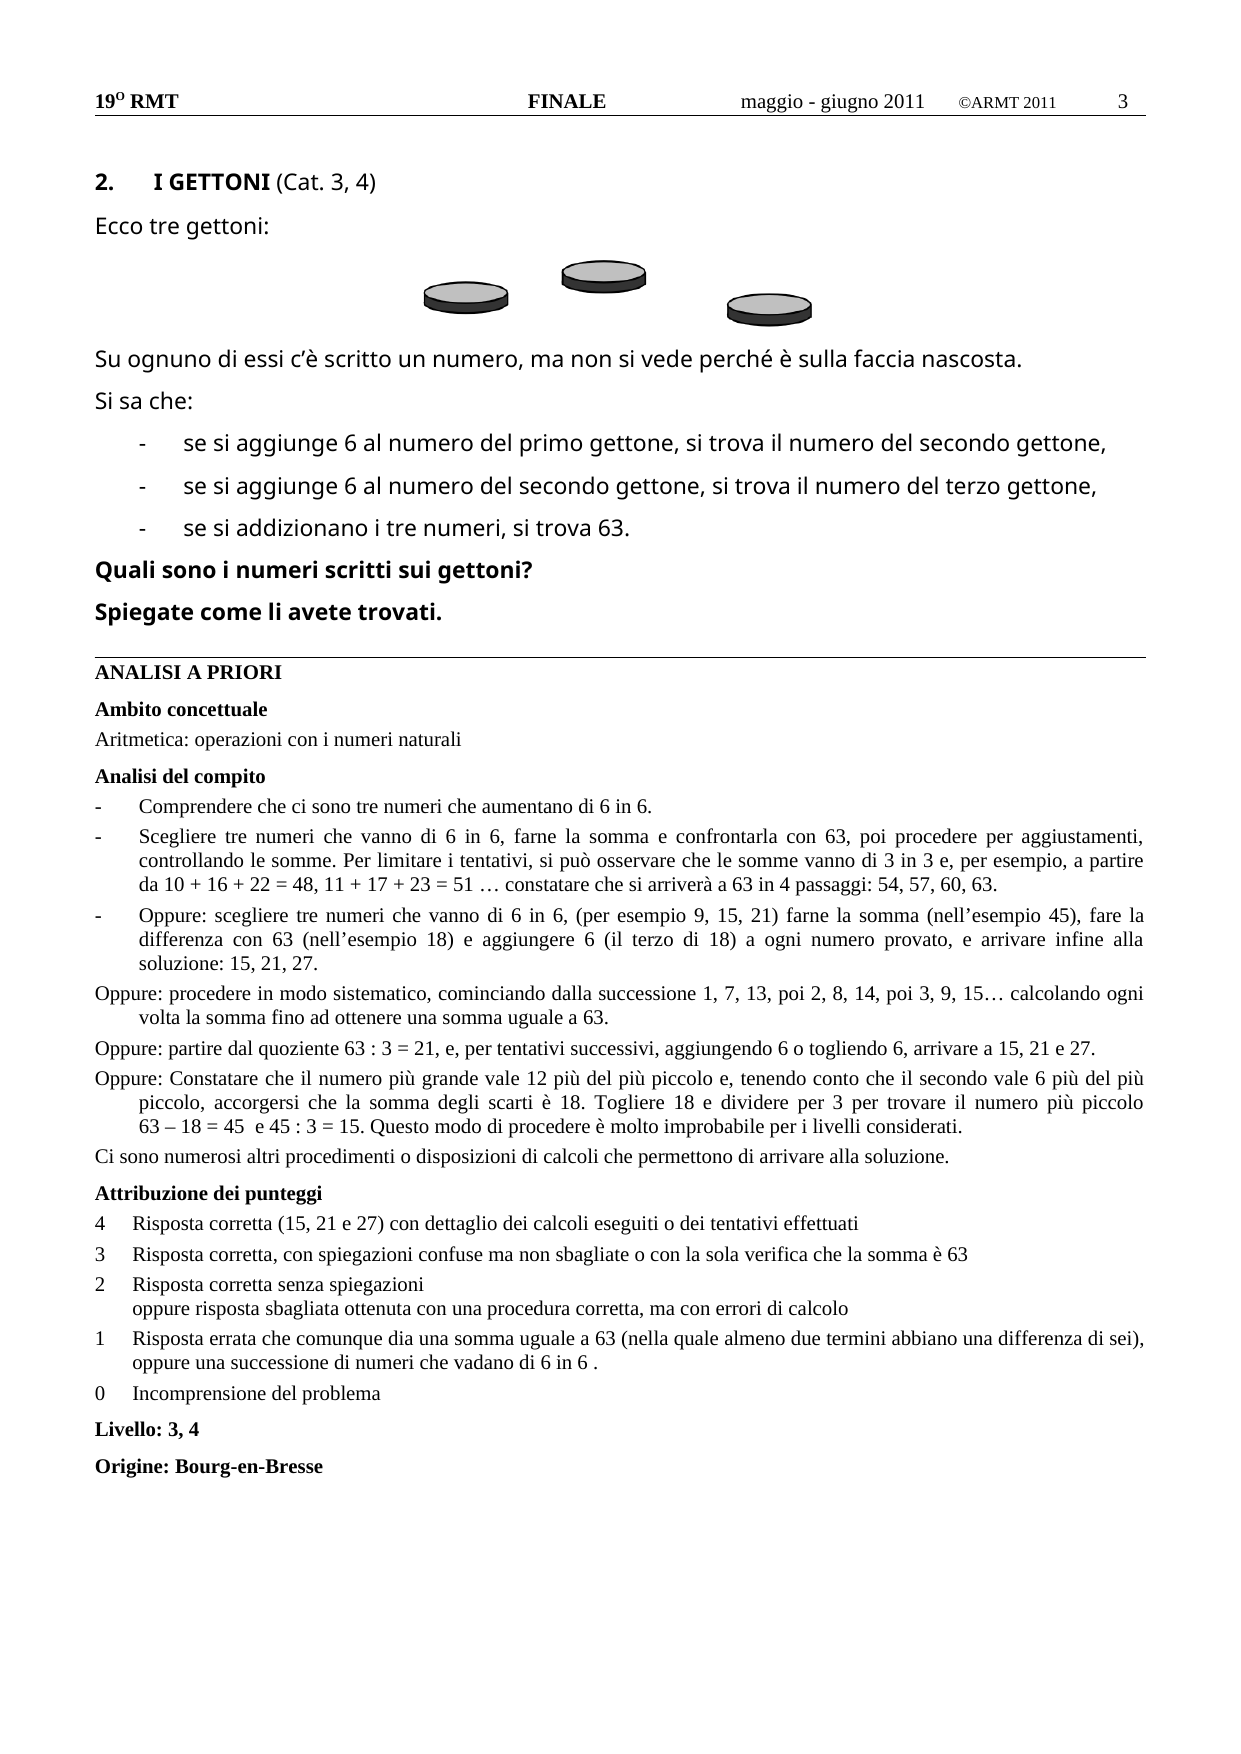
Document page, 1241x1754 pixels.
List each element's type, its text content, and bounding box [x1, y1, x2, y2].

text Oppure: partire dal quoziente 63 : 3 = 21, e, per tentativi successivi, aggiungendo 6 o togliendo 6, arrivare a 15, 21 e 27. [94, 1036, 1146, 1059]
text 2 Risposta corretta senza spiegazioni [94, 1272, 1146, 1296]
text Quali sono i numeri scritti sui gettoni? [94, 554, 1146, 585]
text 2. I GETTONI (Cat. 3, 4) [94, 166, 1146, 197]
text - se si aggiunge 6 al numero del secondo gettone, si trova il numero del terzo gettone, [139, 469, 1146, 501]
text - Oppure: scegliere tre numeri che vanno di 6 in 6, (per esempio 9, 15, 21) farne la somma (nell’esempio 45), fare la differenza con 63 (nell’esempio 18) e aggiungere 6 (il terzo di 18) a ogni numero provato, e arrivare infine alla soluzione: 15, 21, 27. [94, 903, 1146, 975]
text 1 Risposta errata che comunque dia una somma uguale a 63 (nella quale almeno due termini abbiano una differenza di sei), oppure una successione di numeri che vadano di 6 in 6 . [94, 1326, 1146, 1374]
text AnalIsI a priori [94, 658, 1146, 684]
text - se si aggiunge 6 al numero del primo gettone, si trova il numero del secondo gettone, [139, 427, 1146, 459]
text Oppure: Constatare che il numero più grande vale 12 più del più piccolo e, tenendo conto che il secondo vale 6 più del più piccolo, accorgersi che la somma degli scarti è 18. Togliere 18 e dividere per 3 per trovare il numero più piccolo 63 – 18 = 45 e 45 : 3 = 15. Questo modo di procedere è molto improbabile per i livelli considerati. [94, 1066, 1146, 1138]
text Si sa che: [94, 385, 1146, 416]
picture [416, 251, 824, 332]
text Origine: Bourg-en-Bresse [94, 1454, 1146, 1478]
text 3 Risposta corretta, con spiegazioni confuse ma non sbagliate o con la sola verifica che la somma è 63 [94, 1241, 1146, 1266]
text Su ognuno di essi c’è scritto un numero, ma non si vede perché è sulla faccia nascosta. [94, 343, 1146, 374]
text Aritmetica: operazioni con i numeri naturali [94, 727, 1146, 751]
text Ecco tre gettoni: [94, 209, 1146, 241]
text Ambito concettuale [94, 697, 1146, 721]
text oppure risposta sbagliata ottenuta con una procedura corretta, ma con errori di calcolo [94, 1296, 1146, 1320]
text Oppure: procedere in modo sistematico, cominciando dalla successione 1, 7, 13, poi 2, 8, 14, poi 3, 9, 15… calcolando ogni volta la somma fino ad ottenere una somma uguale a 63. [94, 981, 1146, 1029]
text 0 Incomprensione del problema [94, 1381, 1146, 1404]
text - Comprendere che ci sono tre numeri che aumentano di 6 in 6. [94, 794, 1146, 818]
text Spiegate come li avete trovati. [94, 596, 1146, 627]
text Ci sono numerosi altri procedimenti o disposizioni di calcoli che permettono di arrivare alla soluzione. [94, 1144, 1146, 1168]
text Attribuzione dei punteggi [94, 1181, 1146, 1205]
text - Scegliere tre numeri che vanno di 6 in 6, farne la somma e confrontarla con 63, poi procedere per aggiustamenti, controllando le somme. Per limitare i tentativi, si può osservare che le somme vanno di 3 in 3 e, per esempio, a partire da 10 + 16 + 22 = 48, 11 + 17 + 23 = 51 … constatare che si arriverà a 63 in 4 passaggi: 54, 57, 60, 63. [94, 824, 1146, 896]
text - se si addizionano i tre numeri, si trova 63. [139, 512, 1146, 543]
text Livello: 3, 4 [94, 1417, 1146, 1441]
text Analisi del compito [94, 764, 1146, 788]
text 4 Risposta corretta (15, 21 e 27) con dettaglio dei calcoli eseguiti o dei tentativi effettuati [94, 1211, 1146, 1235]
